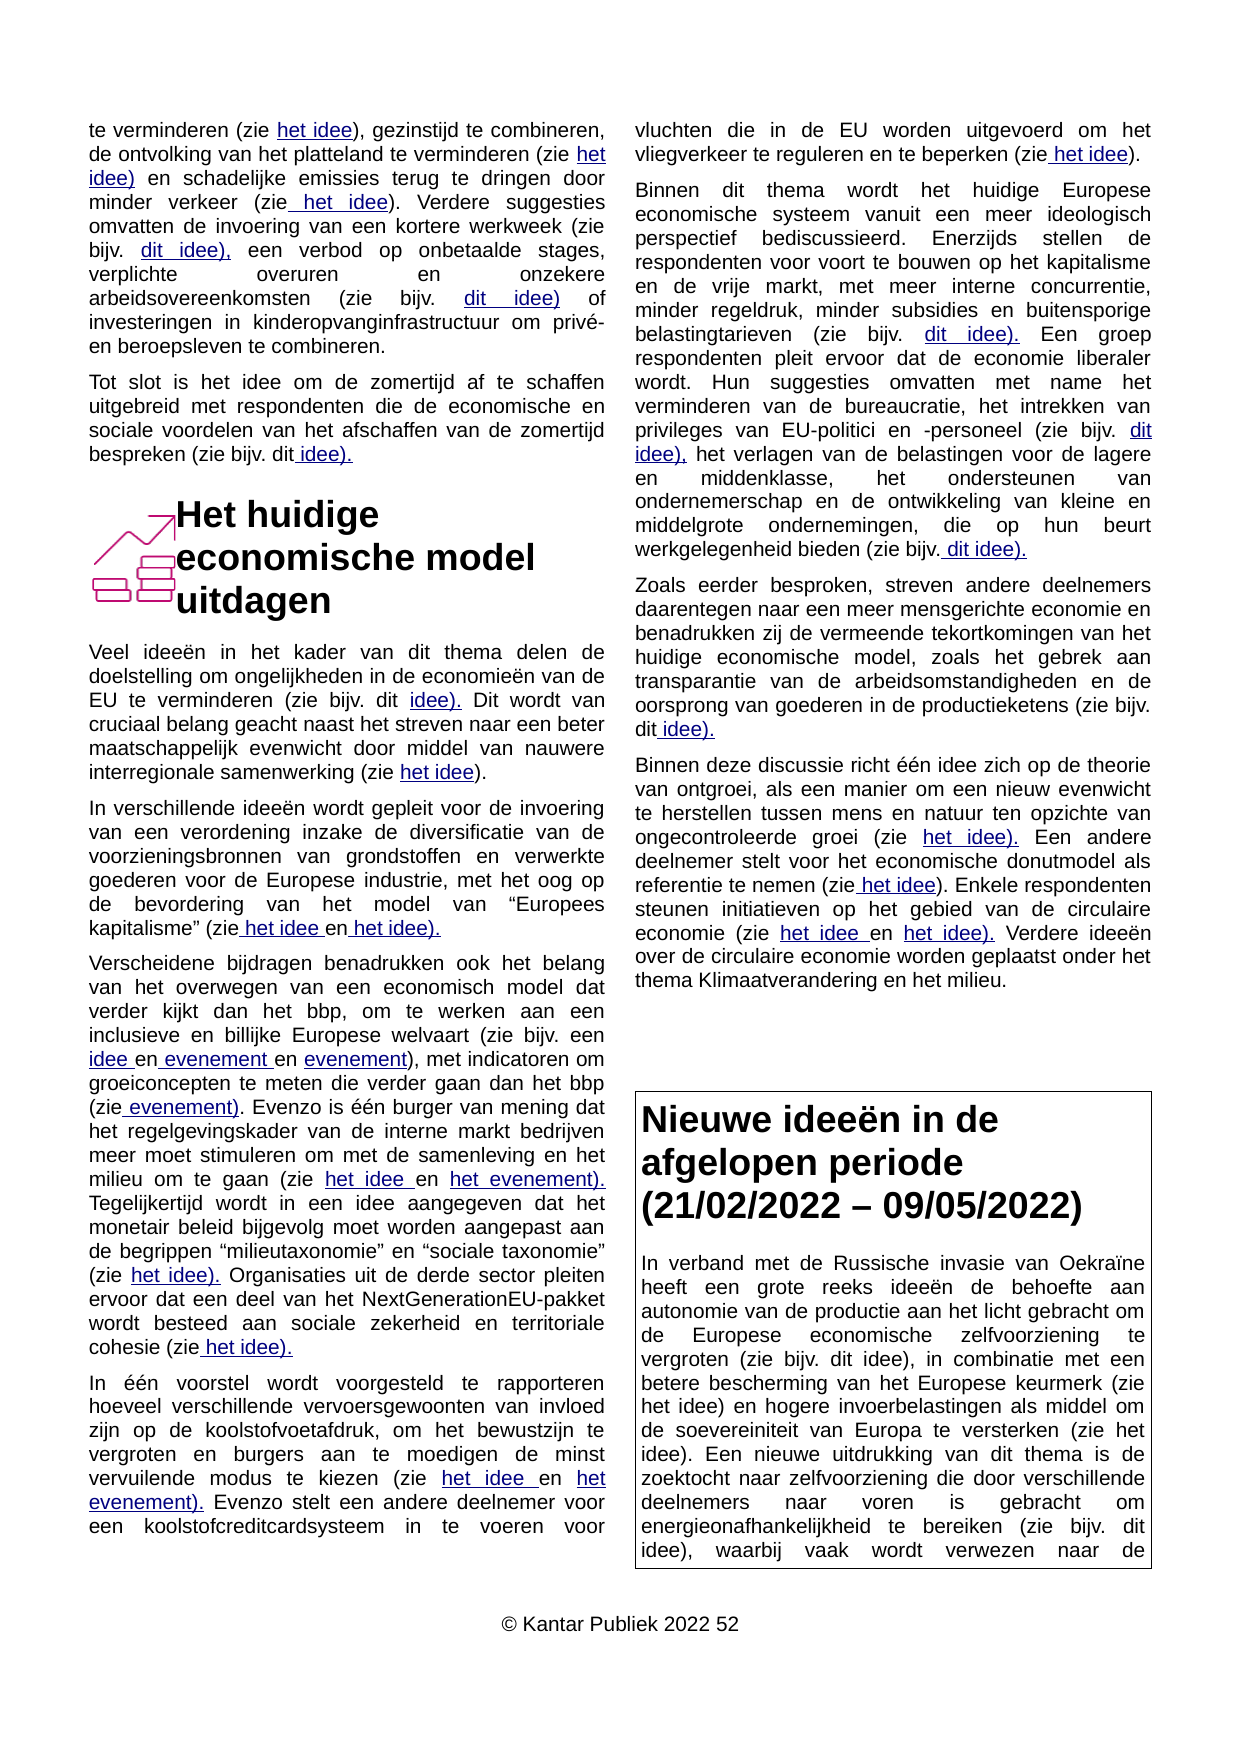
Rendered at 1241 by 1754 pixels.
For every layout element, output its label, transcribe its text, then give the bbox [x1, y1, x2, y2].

text In verband met de Russische invasie van Oekraïne heeft een grote reeks ideeën de behoefte aan autonomie van de productie aan het licht gebracht om de Europese economische zelfvoorziening te vergroten (zie bijv. dit idee), in combinatie met een betere bescherming van het Europese keurmerk (zie het idee) en hogere invoerbelastingen als middel om de soevereiniteit van Europa te versterken (zie het idee). Een nieuwe uitdrukking van dit thema is de zoektocht naar zelfvoorziening die door verschillende deelnemers naar voren is gebracht om energieonafhankelijkheid te bereiken (zie bijv. dit idee), waarbij vaak wordt verwezen naar de [636, 1244, 1151, 1568]
text In verschillende ideeën wordt gepleit voor de invoering van een verordening inzake de diversificatie van de voorzieningsbronnen van grondstoffen en verwerkte goederen voor de Europese industrie, met het oog op de bevordering van het model van “Europees kapitalisme” (zie het idee en het idee). [88, 796, 605, 939]
text Veel ideeën in het kader van dit thema delen de doelstelling om ongelijkheden in de economieën van de EU te verminderen (zie bijv. dit idee). Dit wordt van cruciaal belang geacht naast het streven naar een beter maatschappelijk evenwicht door middel van nauwere interregionale samenwerking (zie het idee). [88, 640, 605, 784]
text Binnen dit thema wordt het huidige Europese economische systeem vanuit een meer ideologisch perspectief bediscussieerd. Enerzijds stellen de respondenten voor voort te bouwen op het kapitalisme en de vrije markt, met meer interne concurrentie, minder regeldruk, minder subsidies en buitensporige belastingtarieven (zie bijv. dit idee). Een groep respondenten pleit ervoor dat de economie liberaler wordt. Hun suggesties omvatten met name het verminderen van de bureaucratie, het intrekken van privileges van EU-politici en -personeel (zie bijv. dit idee), het verlagen van de belastingen voor de lagere en middenklasse, het ondersteunen van ondernemerschap en de ontwikkeling van kleine en middelgrote ondernemingen, die op hun beurt werkgelegenheid bieden (zie bijv. dit idee). [635, 178, 1152, 561]
text In één voorstel wordt voorgesteld te rapporteren hoeveel verschillende vervoersgewoonten van invloed zijn op de koolstofvoetafdruk, om het bewustzijn te vergroten en burgers aan te moedigen de minst vervuilende modus te kiezen (zie het idee en het evenement). Evenzo stelt een andere deelnemer voor een koolstofcreditcardsysteem in te voeren voor [88, 1370, 605, 1538]
text Zoals eerder besproken, streven andere deelnemers daarentegen naar een meer mensgerichte economie en benadrukken zij de vermeende tekortkomingen van het huidige economische model, zoals het gebrek aan transparantie van de arbeidsomstandigheden en de oorsprong van goederen in de productieketens (zie bijv. dit idee). [635, 573, 1152, 741]
subtitle Het huidige economische model uitdagen [88, 492, 605, 622]
text Tot slot is het idee om de zomertijd af te schaffen uitgebreid met respondenten die de economische en sociale voordelen van het afschaffen van de zomertijd bespreken (zie bijv. dit idee). [88, 369, 605, 465]
text Verscheidene bijdragen benadrukken ook het belang van het overwegen van een economisch model dat verder kijkt dan het bbp, om te werken aan een inclusieve en billijke Europese welvaart (zie bijv. een idee en evenement en evenement), met indicatoren om groeiconcepten te meten die verder gaan dan het bbp (zie evenement). Evenzo is één burger van mening dat het regelgevingskader van de interne markt bedrijven meer moet stimuleren om met de samenleving en het milieu om te gaan (zie het idee en het evenement). Tegelijkertijd wordt in een idee aangegeven dat het monetair beleid bijgevolg moet worden aangepast aan de begrippen “milieutaxonomie” en “sociale taxonomie” (zie het idee). Organisaties uit de derde sector pleiten ervoor dat een deel van het NextGenerationEU-pakket wordt besteed aan sociale zekerheid en territoriale cohesie (zie het idee). [88, 951, 605, 1358]
picture [92, 515, 176, 602]
text Binnen deze discussie richt één idee zich op de theorie van ontgroei, als een manier om een nieuw evenwicht te herstellen tussen mens en natuur ten opzichte van ongecontroleerde groei (zie het idee). Een andere deelnemer stelt voor het economische donutmodel als referentie te nemen (zie het idee). Enkele respondenten steunen initiatieven op het gebied van de circulaire economie (zie het idee en het idee). Verdere ideeën over de circulaire economie worden geplaatst onder het thema Klimaatverandering en het milieu. [635, 753, 1152, 992]
text vluchten die in de EU worden uitgevoerd om het vliegverkeer te reguleren en te beperken (zie het idee). [635, 118, 1152, 166]
text te verminderen (zie het idee), gezinstijd te combineren, de ontvolking van het platteland te verminderen (zie het idee) en schadelijke emissies terug te dringen door minder verkeer (zie het idee). Verdere suggesties omvatten de invoering van een kortere werkweek (zie bijv. dit idee), een verbod op onbetaalde stages, verplichte overuren en onzekere arbeidsovereenkomsten (zie bijv. dit idee) of investeringen in kinderopvanginfrastructuur om privé- en beroepsleven te combineren. [88, 118, 605, 358]
subtitle Nieuwe ideeën in de afgelopen periode (21/02/2022 – 09/05/2022) [636, 1092, 1151, 1232]
